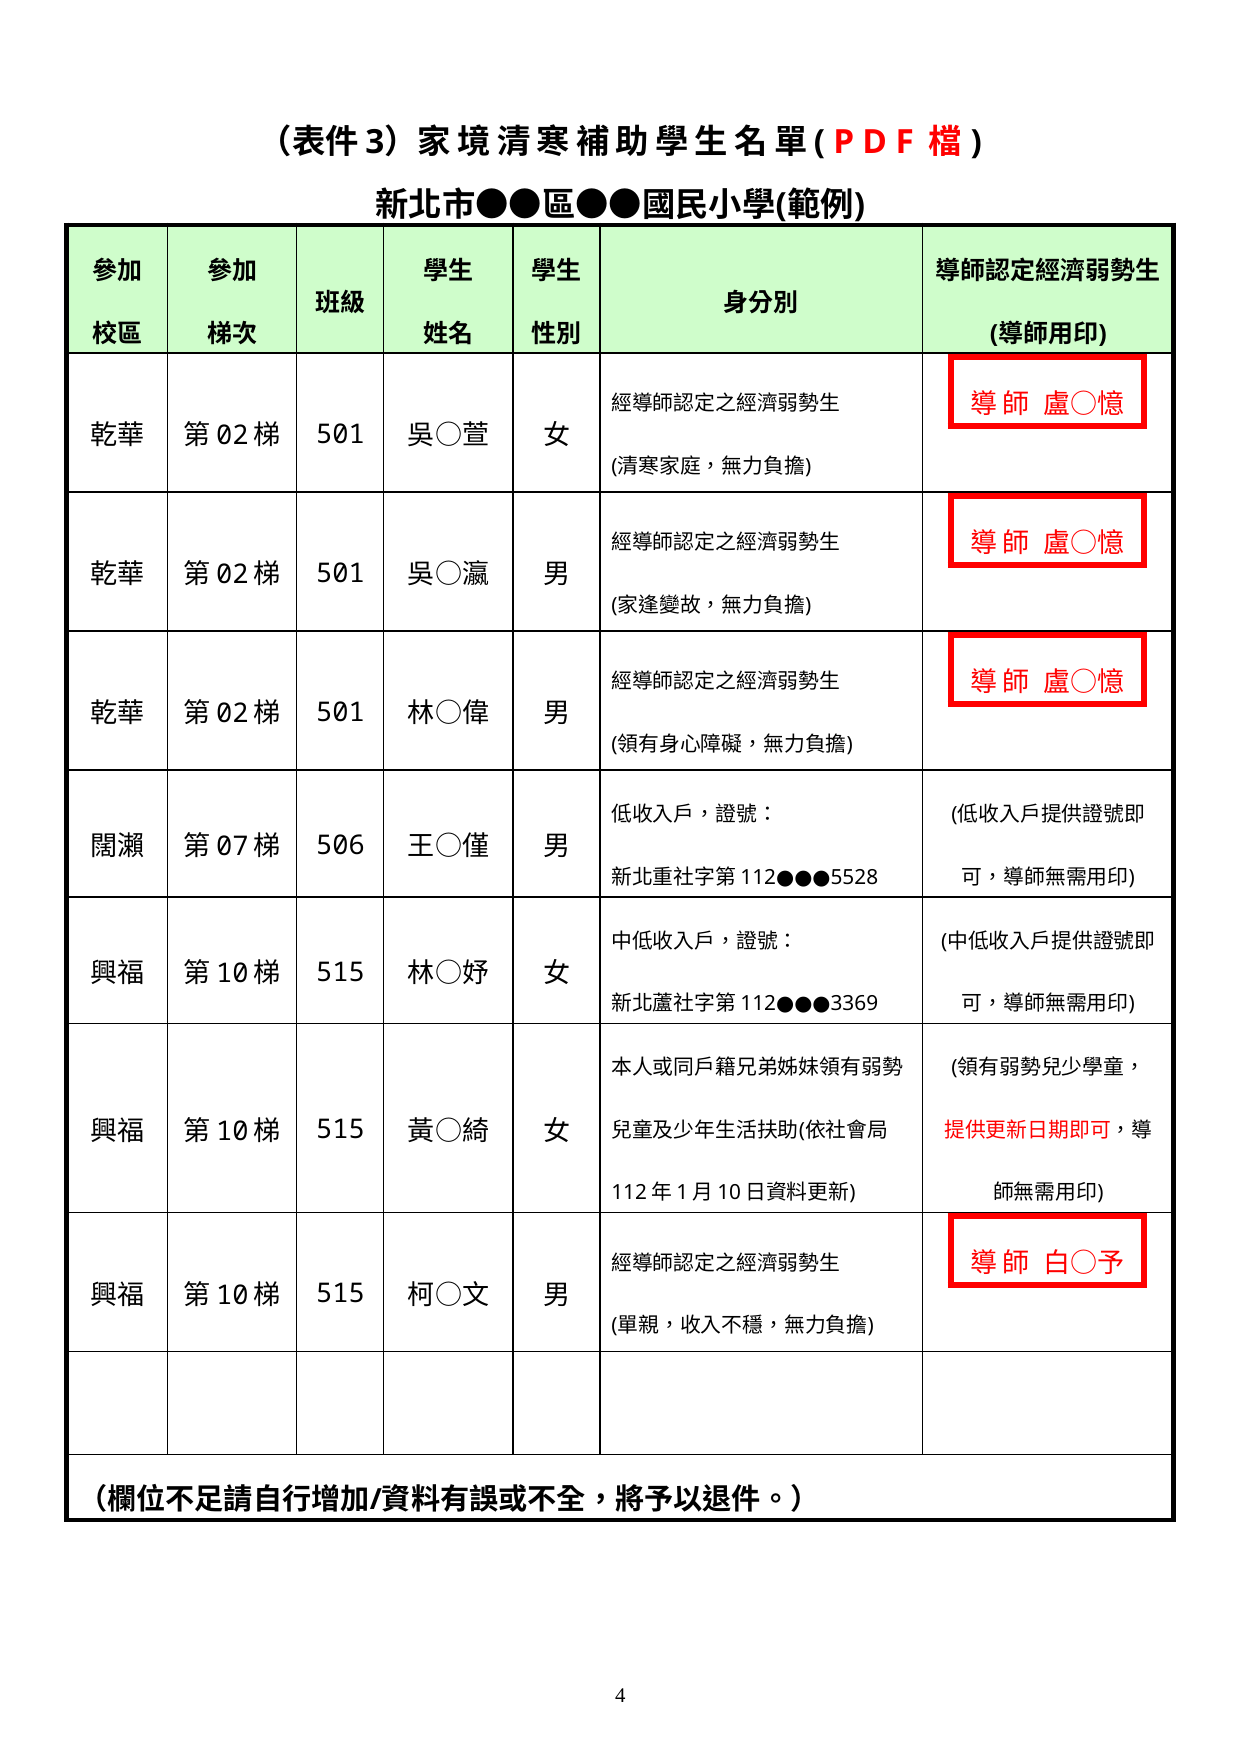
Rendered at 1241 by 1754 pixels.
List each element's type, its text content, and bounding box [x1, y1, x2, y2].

table_header 導 師 盧○憶 [954, 499, 1141, 562]
table_cell 男 [514, 771, 599, 896]
table_cell （欄位不足請自行增加/資料有誤或不全，將予以退件。） [69, 1455, 1171, 1518]
table_cell 柯○文 [384, 1213, 512, 1351]
table_cell 501 [297, 354, 383, 491]
table_cell 男 [514, 493, 599, 630]
table_cell 515 [297, 1024, 383, 1212]
table_cell 515 [297, 1213, 383, 1351]
table_cell (中低收入戶提供證號即可，導師無需用印) [923, 898, 1171, 1022]
table_cell [297, 1352, 383, 1454]
table_cell 第10梯 [168, 1213, 296, 1351]
table_cell 經導師認定之經濟弱勢生 (家逢變故，無力負擔) [601, 493, 922, 630]
table_header 學生 姓名 [384, 227, 512, 352]
table_cell 乾華 [69, 354, 167, 491]
table_cell 第07梯 [168, 771, 296, 896]
table_cell 興福 [69, 898, 167, 1022]
table_cell 第10梯 [168, 898, 296, 1022]
table_cell 王○僅 [384, 771, 512, 896]
table_header 導師認定經濟弱勢生 (導師用印) [923, 227, 1171, 352]
table_cell [923, 632, 1171, 769]
table_cell (領有弱勢兒少學童， 提供更新日期即可，導師無需用印) [923, 1024, 1171, 1212]
table_header 導 師 白○予 [954, 1219, 1141, 1282]
table_header 導 師 盧○憶 [954, 638, 1141, 701]
table_cell 男 [514, 632, 599, 769]
table_header 參加 校區 [69, 227, 167, 352]
table_cell 經導師認定之經濟弱勢生 (單親，收入不穩，無力負擔) [601, 1213, 922, 1351]
table_cell 女 [514, 898, 599, 1022]
table_cell [923, 493, 1171, 630]
table_cell [168, 1352, 296, 1454]
table_cell [69, 1352, 167, 1454]
table_cell 吳○瀛 [384, 493, 512, 630]
table_cell [601, 1352, 922, 1454]
table_cell 經導師認定之經濟弱勢生 (清寒家庭，無力負擔) [601, 354, 922, 491]
table_cell 第02梯 [168, 632, 296, 769]
table_cell 吳○萱 [384, 354, 512, 491]
table_cell 第10梯 [168, 1024, 296, 1212]
table_cell 低收入戶，證號： 新北重社字第112●●●5528 [601, 771, 922, 896]
table_cell 501 [297, 632, 383, 769]
table_cell 515 [297, 898, 383, 1022]
table_header 導 師 盧○憶 [954, 360, 1141, 422]
table_cell 林○偉 [384, 632, 512, 769]
table_cell 第02梯 [168, 493, 296, 630]
table_cell 女 [514, 354, 599, 491]
table_cell 闊瀨 [69, 771, 167, 896]
table_cell 第02梯 [168, 354, 296, 491]
table_cell 興福 [69, 1024, 167, 1212]
table_header 參加 梯次 [168, 227, 296, 352]
table_cell 中低收入戶，證號： 新北蘆社字第112●●●3369 [601, 898, 922, 1022]
table_header 班級 [297, 227, 383, 352]
table_header 身分別 [601, 227, 922, 352]
table_header 學生 性別 [514, 227, 599, 352]
table_cell 經導師認定之經濟弱勢生 (領有身心障礙，無力負擔) [601, 632, 922, 769]
table_cell (低收入戶提供證號即可，導師無需用印) [923, 771, 1171, 896]
table_cell 興福 [69, 1213, 167, 1351]
table_cell [923, 354, 1171, 491]
table_cell 501 [297, 493, 383, 630]
table_cell 乾華 [69, 632, 167, 769]
text （表件3）家境清寒補助學生名單(PDF檔) [75, 97, 1165, 160]
table_cell [384, 1352, 512, 1454]
table_cell 506 [297, 771, 383, 896]
table_cell 林○妤 [384, 898, 512, 1022]
table_cell [514, 1352, 599, 1454]
table_cell 本人或同戶籍兄弟姊妹領有弱勢兒童及少年生活扶助(依社會局112年1月10日資料更新) [601, 1024, 922, 1212]
text 新北市●●區●●國民小學(範例) [75, 160, 1165, 222]
table_cell 女 [514, 1024, 599, 1212]
table_cell [923, 1352, 1171, 1454]
table_cell [923, 1213, 1171, 1351]
table_cell 男 [514, 1213, 599, 1351]
table_cell 乾華 [69, 493, 167, 630]
table_cell 黃○綺 [384, 1024, 512, 1212]
